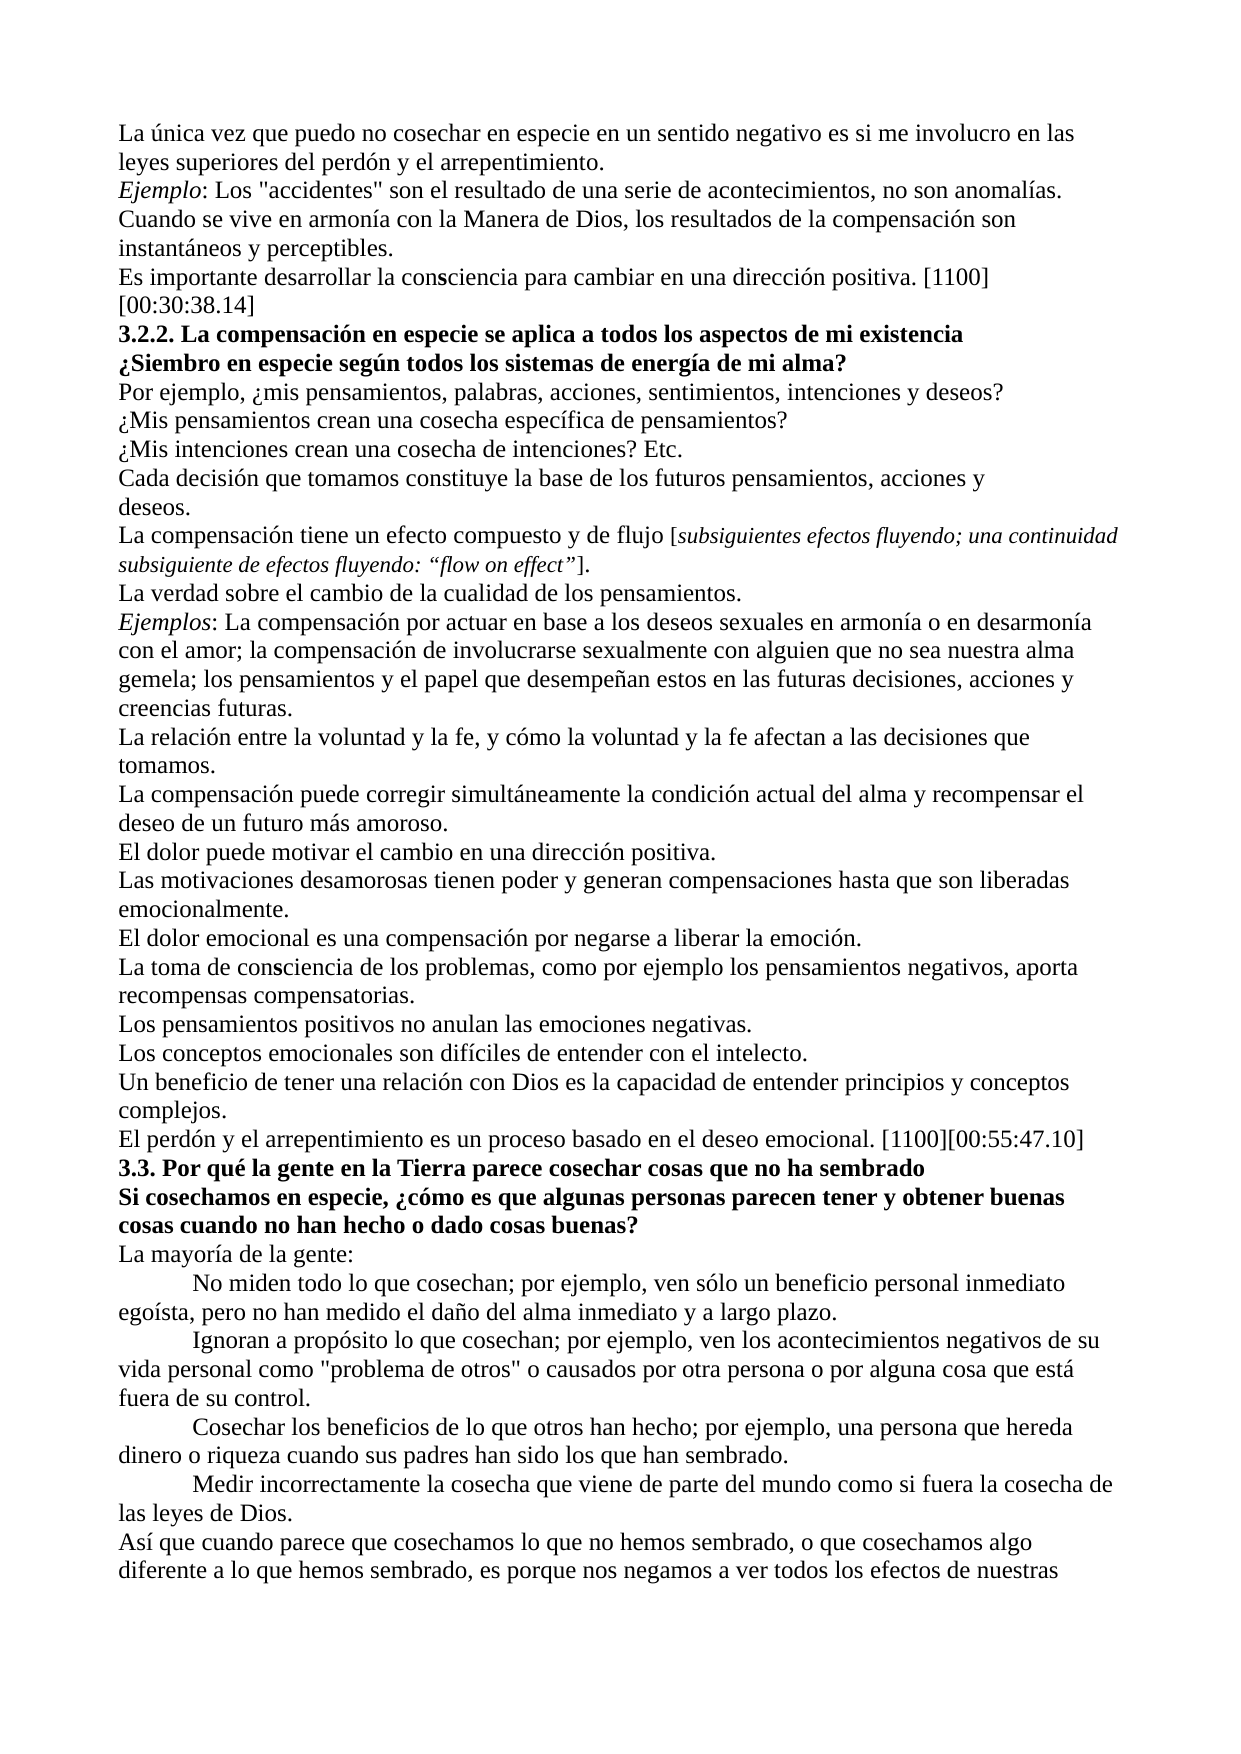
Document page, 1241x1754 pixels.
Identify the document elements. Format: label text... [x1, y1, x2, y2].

text La única vez que puedo no cosechar en especie en un sentido negativo es si me involucro en las leyes superiores del perdón y el arrepentimiento. [118, 118, 1122, 176]
text La toma de consciencia de los problemas, como por ejemplo los pensamientos negativos, aporta recompensas compensatorias. [118, 952, 1122, 1009]
text El dolor emocional es una compensación por negarse a liberar la emoción. [118, 923, 1122, 952]
text Así que cuando parece que cosechamos lo que no hemos sembrado, o que cosechamos algo diferente a lo que hemos sembrado, es porque nos negamos a ver todos los efectos de nuestras [118, 1527, 1122, 1584]
text El perdón y el arrepentimiento es un proceso basado en el deseo emocional. [1100][00:55:47.10] [118, 1124, 1122, 1153]
text La compensación tiene un efecto compuesto y de flujo [subsiguientes efectos fluyendo; una continuidad subsiguiente de efectos fluyendo: “flow on effect”]. [118, 521, 1122, 578]
text Ignoran a propósito lo que cosechan; por ejemplo, ven los acontecimientos negativos de su vida personal como "problema de otros" o causados por otra persona o por alguna cosa que está fuera de su control. [118, 1326, 1122, 1412]
text 3.3. Por qué la gente en la Tierra parece cosechar cosas que no ha sembrado [118, 1153, 1122, 1182]
text Ejemplos: La compensación por actuar en base a los deseos sexuales en armonía o en desarmonía con el amor; la compensación de involucrarse sexualmente con alguien que no sea nuestra alma gemela; los pensamientos y el papel que desempeñan estos en las futuras decisiones, acciones y creencias futuras. [118, 607, 1122, 722]
text La verdad sobre el cambio de la cualidad de los pensamientos. [118, 578, 1122, 607]
text ¿Mis pensamientos crean una cosecha específica de pensamientos? [118, 406, 1122, 434]
text Ejemplo: Los "accidentes" son el resultado de una serie de acontecimientos, no son anomalías. [118, 176, 1122, 204]
text Cosechar los beneficios de lo que otros han hecho; por ejemplo, una persona que hereda dinero o riqueza cuando sus padres han sido los que han sembrado. [118, 1412, 1122, 1469]
text Cada decisión que tomamos constituye la base de los futuros pensamientos, acciones y [118, 463, 1122, 492]
text ¿Mis intenciones crean una cosecha de intenciones? Etc. [118, 434, 1122, 463]
text Por ejemplo, ¿mis pensamientos, palabras, acciones, sentimientos, intenciones y deseos? [118, 377, 1122, 406]
text La compensación puede corregir simultáneamente la condición actual del alma y recompensar el deseo de un futuro más amoroso. [118, 779, 1122, 837]
text El dolor puede motivar el cambio en una dirección positiva. [118, 837, 1122, 866]
text La relación entre la voluntad y la fe, y cómo la voluntad y la fe afectan a las decisiones que tomamos. [118, 722, 1122, 779]
text No miden todo lo que cosechan; por ejemplo, ven sólo un beneficio personal inmediato egoísta, pero no han medido el daño del alma inmediato y a largo plazo. [118, 1268, 1122, 1326]
text ¿Siembro en especie según todos los sistemas de energía de mi alma? [118, 348, 1122, 377]
text La mayoría de la gente: [118, 1239, 1122, 1268]
text Las motivaciones desamorosas tienen poder y generan compensaciones hasta que son liberadas emocionalmente. [118, 866, 1122, 923]
text Los pensamientos positivos no anulan las emociones negativas. [118, 1009, 1122, 1038]
text Un beneficio de tener una relación con Dios es la capacidad de entender principios y conceptos complejos. [118, 1067, 1122, 1124]
text Cuando se vive en armonía con la Manera de Dios, los resultados de la compensación son [118, 204, 1122, 233]
text 3.2.2. La compensación en especie se aplica a todos los aspectos de mi existencia [118, 319, 1122, 348]
text deseos. [118, 492, 1122, 521]
text Medir incorrectamente la cosecha que viene de parte del mundo como si fuera la cosecha de las leyes de Dios. [118, 1469, 1122, 1527]
text Los conceptos emocionales son difíciles de entender con el intelecto. [118, 1038, 1122, 1067]
text Si cosechamos en especie, ¿cómo es que algunas personas parecen tener y obtener buenas cosas cuando no han hecho o dado cosas buenas? [118, 1182, 1122, 1239]
text instantáneos y perceptibles. Es importante desarrollar la consciencia para cambiar en una dirección positiva. [1100][00:30:38.14] [118, 233, 1122, 319]
